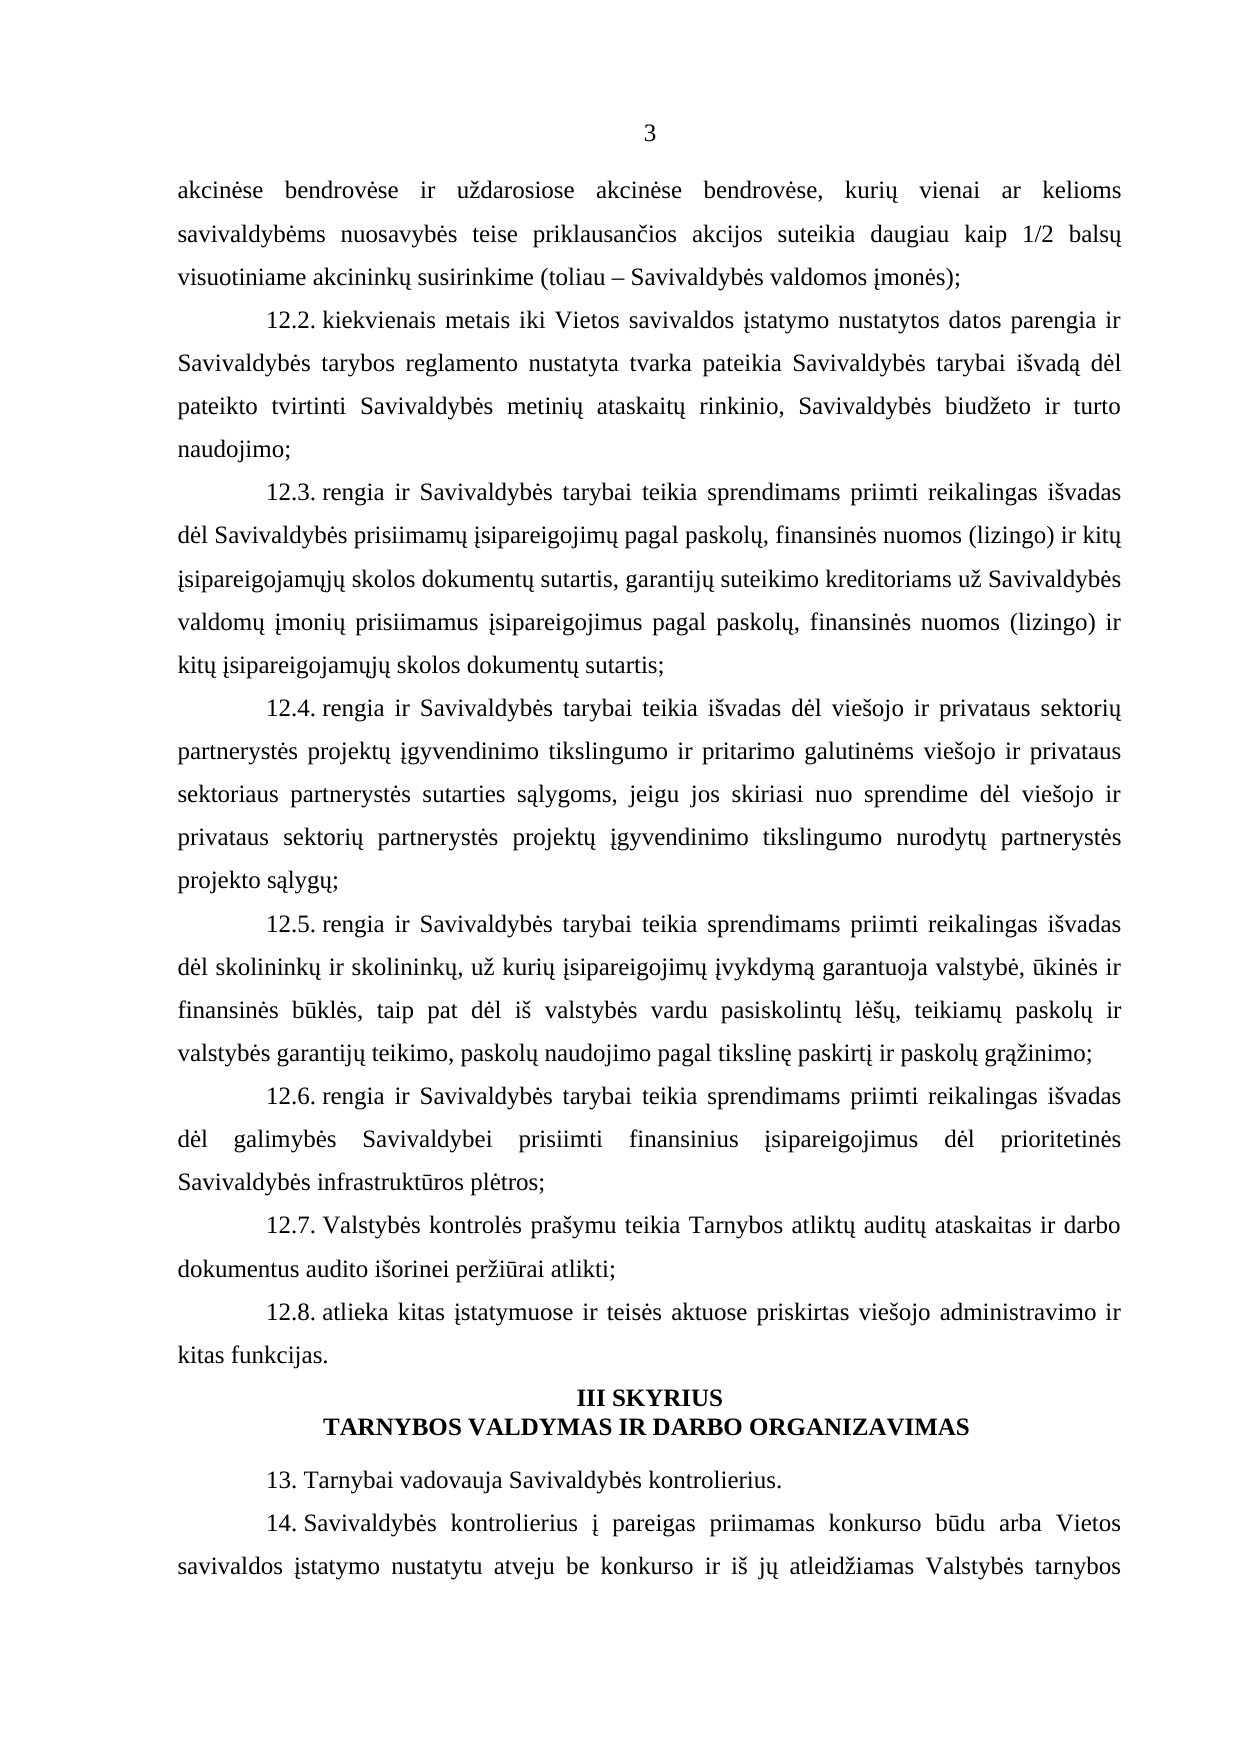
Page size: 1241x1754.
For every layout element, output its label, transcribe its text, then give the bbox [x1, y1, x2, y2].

text 12.5. rengia ir Savivaldybės tarybai teikia sprendimams priimti reikalingas išvadas dėl skolininkų ir skolininkų, už kurių įsipareigojimų įvykdymą garantuoja valstybė, ūkinės ir finansinės būklės, taip pat dėl iš valstybės vardu pasiskolintų lėšų, teikiamų paskolų ir valstybės garantijų teikimo, paskolų naudojimo pagal tikslinę paskirtį ir paskolų grąžinimo; [177, 909, 1122, 1067]
text 14. Savivaldybės kontrolierius į pareigas priimamas konkurso būdu arba Vietos savivaldos įstatymo nustatytu atveju be konkurso ir iš jų atleidžiamas Valstybės tarnybos [177, 1508, 1122, 1580]
text 12.2. kiekvienais metais iki Vietos savivaldos įstatymo nustatytos datos parengia ir Savivaldybės tarybos reglamento nustatyta tvarka pateikia Savivaldybės tarybai išvadą dėl pateikto tvirtinti Savivaldybės metinių ataskaitų rinkinio, Savivaldybės biudžeto ir turto naudojimo; [177, 305, 1122, 463]
text akcinėse bendrovėse ir uždarosiose akcinėse bendrovėse, kurių vienai ar kelioms savivaldybėms nuosavybės teise priklausančios akcijos suteikia daugiau kaip 1/2 balsų visuotiniame akcininkų susirinkime (toliau – Savivaldybės valdomos įmonės); [177, 176, 1122, 291]
text 12.7. Valstybės kontrolės prašymu teikia Tarnybos atliktų auditų ataskaitas ir darbo dokumentus audito išorinei peržiūrai atlikti; [177, 1211, 1122, 1282]
text 13. Tarnybai vadovauja Savivaldybės kontrolierius. [177, 1465, 1122, 1493]
text 12.3. rengia ir Savivaldybės tarybai teikia sprendimams priimti reikalingas išvadas dėl Savivaldybės prisiimamų įsipareigojimų pagal paskolų, finansinės nuomos (lizingo) ir kitų įsipareigojamųjų skolos dokumentų sutartis, garantijų suteikimo kreditoriams už Savivaldybės valdomų įmonių prisiimamus įsipareigojimus pagal paskolų, finansinės nuomos (lizingo) ir kitų įsipareigojamųjų skolos dokumentų sutartis; [177, 477, 1122, 679]
text 12.6. rengia ir Savivaldybės tarybai teikia sprendimams priimti reikalingas išvadas dėl galimybės Savivaldybei prisiimti finansinius įsipareigojimus dėl prioritetinės Savivaldybės infrastruktūros plėtros; [177, 1081, 1122, 1196]
text 12.4. rengia ir Savivaldybės tarybai teikia išvadas dėl viešojo ir privataus sektorių partnerystės projektų įgyvendinimo tikslingumo ir pritarimo galutinėms viešojo ir privataus sektoriaus partnerystės sutarties sąlygoms, jeigu jos skiriasi nuo sprendime dėl viešojo ir privataus sektorių partnerystės projektų įgyvendinimo tikslingumo nurodytų partnerystės projekto sąlygų; [177, 693, 1122, 894]
text III SKYRIUS TARNYBOS VALDYMAS IR DARBO ORGANIZAVIMAS [177, 1383, 1122, 1441]
text 12.8. atlieka kitas įstatymuose ir teisės aktuose priskirtas viešojo administravimo ir kitas funkcijas. [177, 1297, 1122, 1369]
